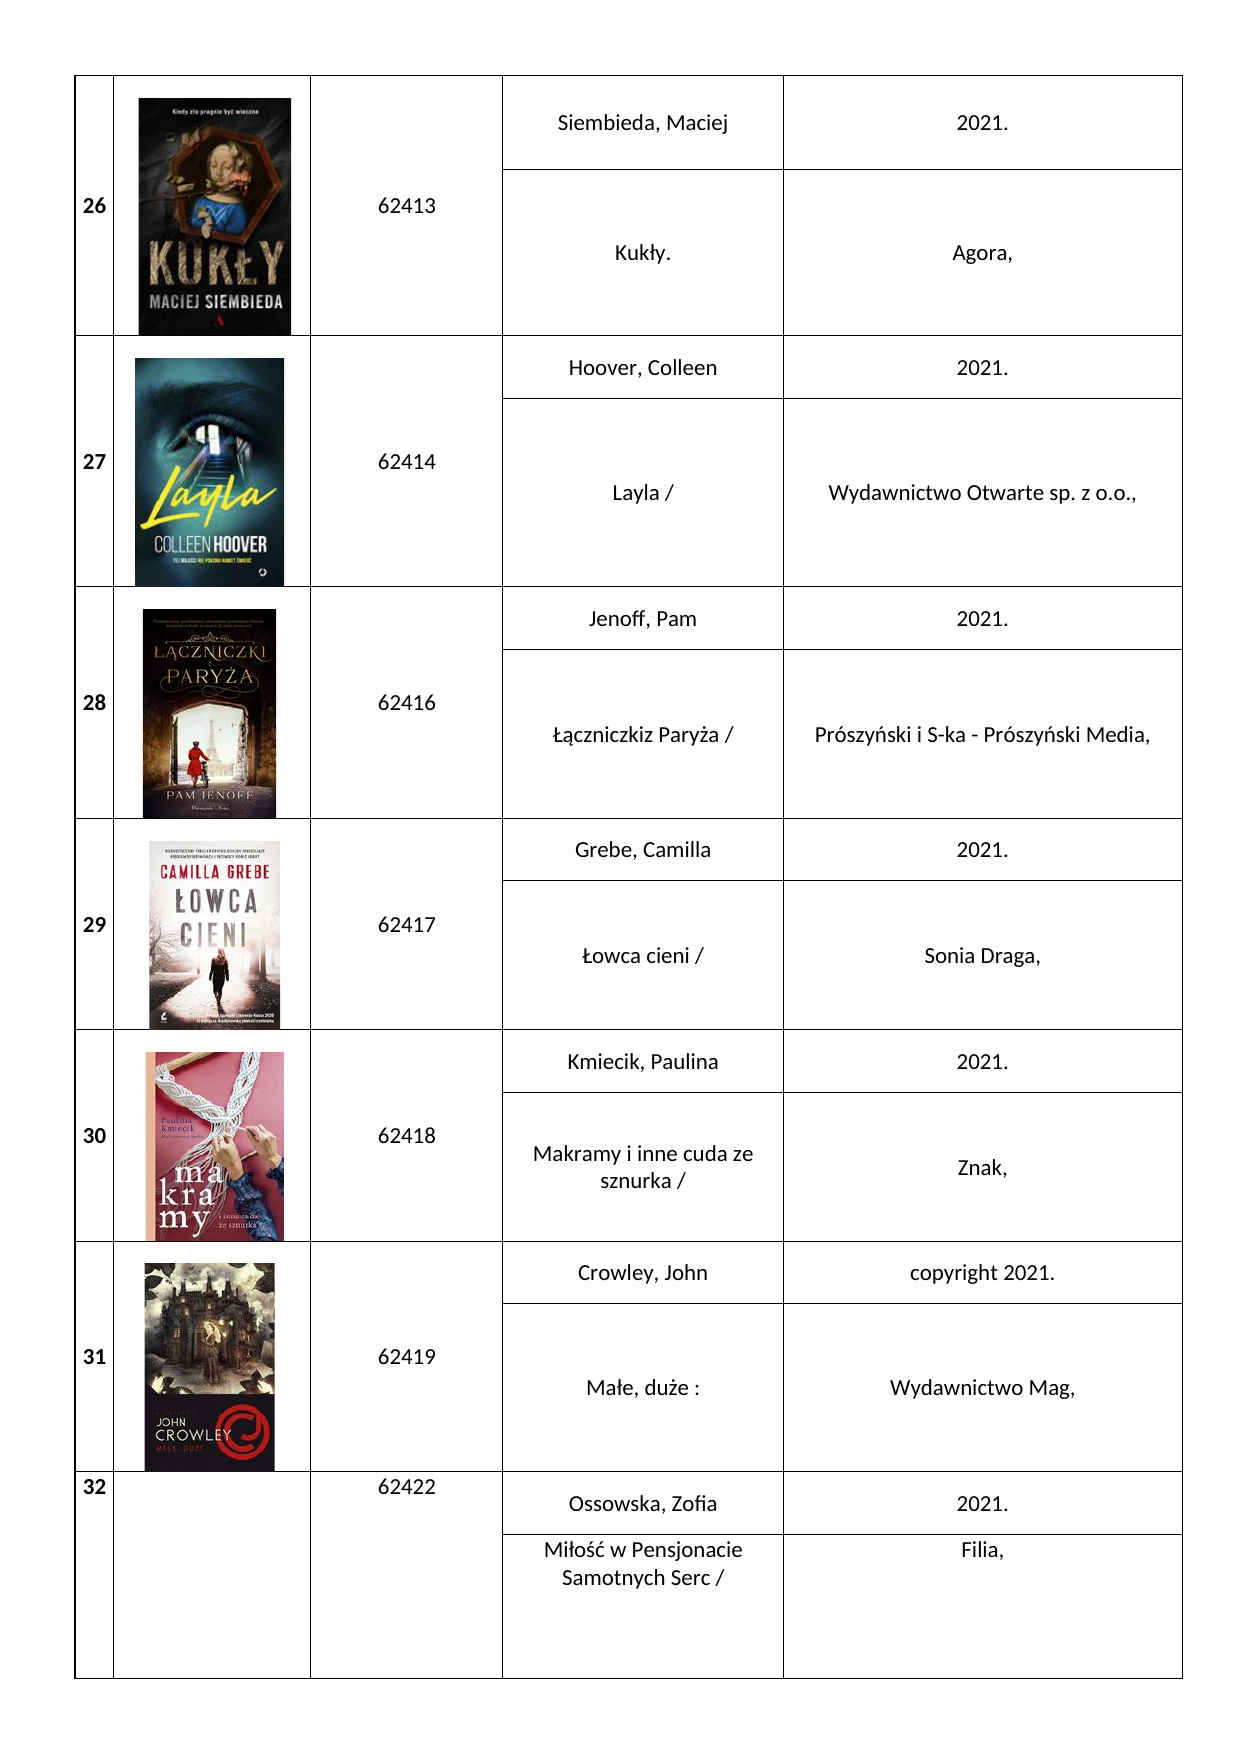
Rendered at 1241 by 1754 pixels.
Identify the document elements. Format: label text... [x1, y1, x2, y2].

table_cell 30 [76, 1030, 113, 1241]
table_cell 29 [76, 819, 113, 1029]
table_cell 62418 [311, 1030, 502, 1241]
table_cell Miłość w Pensjonacie Samotnych Serc / [503, 1535, 783, 1678]
table_cell 62416 [311, 587, 502, 818]
table_cell Prószyński i S-ka - Prószyński Media, [784, 650, 1182, 818]
table_cell 32 [76, 1472, 113, 1678]
table_cell [114, 819, 310, 1029]
table_cell 62413 [311, 76, 502, 335]
table_cell Hoover, Colleen [503, 336, 783, 397]
table_cell 31 [76, 1242, 113, 1471]
table_cell 27 [76, 336, 113, 586]
table_cell Grebe, Camilla [503, 819, 783, 880]
table_cell Kukły. [503, 170, 783, 335]
table_cell Crowley, John [503, 1242, 783, 1303]
table_cell Kmiecik, Paulina [503, 1030, 783, 1092]
table_cell 2021. [784, 587, 1182, 649]
table_cell 2021. [784, 819, 1182, 880]
table_cell Ossowska, Zofia [503, 1472, 783, 1534]
table_cell Siembieda, Maciej [503, 76, 783, 169]
table_cell Wydawnictwo Mag, [784, 1304, 1182, 1471]
table_cell 62422 [311, 1472, 502, 1678]
table_cell Agora, [784, 170, 1182, 335]
table_cell [114, 1242, 310, 1471]
table_cell Łowca cieni / [503, 881, 783, 1029]
table_cell Sonia Draga, [784, 881, 1182, 1029]
table_cell 62417 [311, 819, 502, 1029]
table_cell 62414 [311, 336, 502, 586]
table_cell Znak, [784, 1093, 1182, 1241]
table_cell Filia, [784, 1535, 1182, 1678]
table_cell 62419 [311, 1242, 502, 1471]
table_cell Makramy i inne cuda ze sznurka / [503, 1093, 783, 1241]
table_cell 2021. [784, 1030, 1182, 1092]
table_cell 2021. [784, 336, 1182, 397]
table_cell 2021. [784, 1472, 1182, 1534]
table_cell 28 [76, 587, 113, 818]
table_cell [114, 1472, 310, 1678]
table_cell copyright 2021. [784, 1242, 1182, 1303]
table_cell Jenoff, Pam [503, 587, 783, 649]
table_cell Łączniczkiz Paryża / [503, 650, 783, 818]
table_cell 26 [76, 76, 113, 335]
table_cell [114, 587, 310, 818]
table_cell Layla / [503, 399, 783, 586]
table_cell [114, 336, 310, 586]
table_cell [114, 76, 310, 335]
table_cell Małe, duże : [503, 1304, 783, 1471]
table_cell 2021. [784, 76, 1182, 169]
table_cell Wydawnictwo Otwarte sp. z o.o., [784, 399, 1182, 586]
table_cell [114, 1030, 310, 1241]
